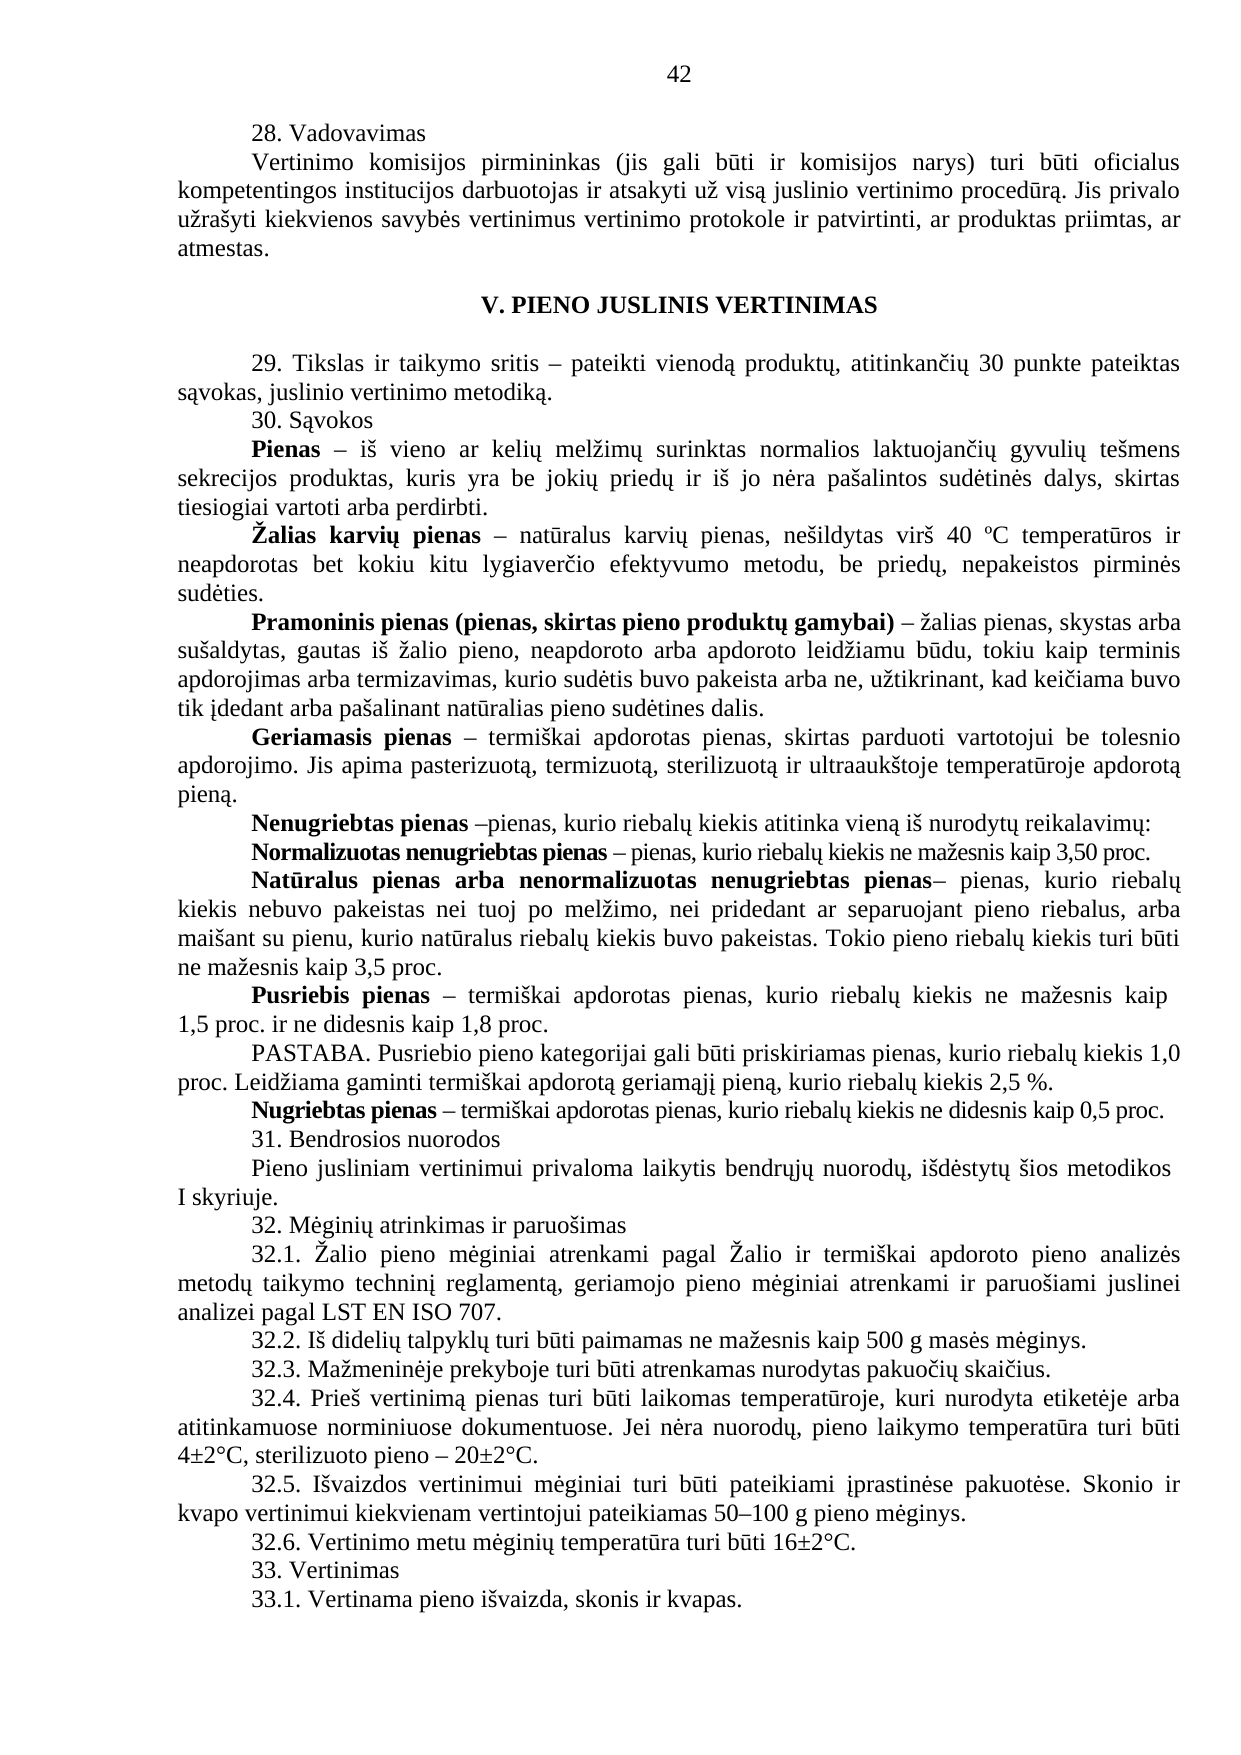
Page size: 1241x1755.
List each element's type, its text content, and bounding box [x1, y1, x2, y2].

text Pramoninis pienas (pienas, skirtas pieno produktų gamybai) – žalias pienas, skystas arba sušaldytas, gautas iš žalio pieno, neapdoroto arba apdoroto leidžiamu būdu, tokiu kaip terminis apdorojimas arba termizavimas, kurio sudėtis buvo pakeista arba ne, užtikrinant, kad keičiama buvo tik įdedant arba pašalinant natūralias pieno sudėtines dalis. [177, 607, 1181, 722]
text Vertinimo komisijos pirmininkas (jis gali būti ir komisijos narys) turi būti oficialus kompetentingos institucijos darbuotojas ir atsakyti už visą juslinio vertinimo procedūrą. Jis privalo užrašyti kiekvienos savybės vertinimus vertinimo protokole ir patvirtinti, ar produktas priimtas, ar atmestas. [177, 147, 1181, 262]
text 32.1. Žalio pieno mėginiai atrenkami pagal Žalio ir termiškai apdoroto pieno analizės metodų taikymo techninį reglamentą, geriamojo pieno mėginiai atrenkami ir paruošiami juslinei analizei pagal LST EN ISO 707. [177, 1239, 1181, 1326]
text 32.5. Išvaizdos vertinimui mėginiai turi būti pateikiami įprastinėse pakuotėse. Skonio ir kvapo vertinimui kiekvienam vertintojui pateikiamas 50–100 g pieno mėginys. [177, 1469, 1181, 1527]
text Pieno jusliniam vertinimui privaloma laikytis bendrųjų nuorodų, išdėstytų šios metodikos I skyriuje. [177, 1153, 1181, 1211]
text 32.6. Vertinimo metu mėginių temperatūra turi būti 16±2°C. [177, 1527, 1181, 1556]
text V. PIENO JUSLINIS VERTINIMAS [177, 291, 1181, 319]
text Nugriebtas pienas – termiškai apdorotas pienas, kurio riebalų kiekis ne didesnis kaip 0,5 proc. [177, 1096, 1181, 1124]
text 32.2. Iš didelių talpyklų turi būti paimamas ne mažesnis kaip 500 g masės mėginys. [177, 1326, 1181, 1354]
text 33.1. Vertinama pieno išvaizda, skonis ir kvapas. [177, 1584, 1181, 1613]
text PASTABA. Pusriebio pieno kategorijai gali būti priskiriamas pienas, kurio riebalų kiekis 1,0 proc. Leidžiama gaminti termiškai apdorotą geriamąjį pieną, kurio riebalų kiekis 2,5 %. [177, 1038, 1181, 1096]
text Geriamasis pienas – termiškai apdorotas pienas, skirtas parduoti vartotojui be tolesnio apdorojimo. Jis apima pasterizuotą, termizuotą, sterilizuotą ir ultraaukštoje temperatūroje apdorotą pieną. [177, 722, 1181, 808]
text 32. Mėginių atrinkimas ir paruošimas [177, 1211, 1181, 1239]
text Žalias karvių pienas – natūralus karvių pienas, nešildytas virš 40 ºC temperatūros ir neapdorotas bet kokiu kitu lygiaverčio efektyvumo metodu, be priedų, nepakeistos pirminės sudėties. [177, 521, 1181, 607]
text 33. Vertinimas [177, 1556, 1181, 1584]
text Normalizuotas nenugriebtas pienas – pienas, kurio riebalų kiekis ne mažesnis kaip 3,50 proc. [177, 837, 1181, 866]
text Pienas – iš vieno ar kelių melžimų surinktas normalios laktuojančių gyvulių tešmens sekrecijos produktas, kuris yra be jokių priedų ir iš jo nėra pašalintos sudėtinės dalys, skirtas tiesiogiai vartoti arba perdirbti. [177, 434, 1181, 521]
text Pusriebis pienas – termiškai apdorotas pienas, kurio riebalų kiekis ne mažesnis kaip 1,5 proc. ir ne didesnis kaip 1,8 proc. [177, 981, 1181, 1038]
text 29. Tikslas ir taikymo sritis – pateikti vienodą produktų, atitinkančių 30 punkte pateiktas sąvokas, juslinio vertinimo metodiką. [177, 348, 1181, 406]
text 32.3. Mažmeninėje prekyboje turi būti atrenkamas nurodytas pakuočių skaičius. [177, 1354, 1181, 1383]
text 32.4. Prieš vertinimą pienas turi būti laikomas temperatūroje, kuri nurodyta etiketėje arba atitinkamuose norminiuose dokumentuose. Jei nėra nuorodų, pieno laikymo temperatūra turi būti 4±2°C, sterilizuoto pieno – 20±2°C. [177, 1383, 1181, 1469]
text Nenugriebtas pienas –pienas, kurio riebalų kiekis atitinka vieną iš nurodytų reikalavimų: [177, 808, 1181, 837]
text 30. Sąvokos [177, 406, 1181, 434]
text 31. Bendrosios nuorodos [177, 1124, 1181, 1153]
text Natūralus pienas arba nenormalizuotas nenugriebtas pienas– pienas, kurio riebalų kiekis nebuvo pakeistas nei tuoj po melžimo, nei pridedant ar separuojant pieno riebalus, arba maišant su pienu, kurio natūralus riebalų kiekis buvo pakeistas. Tokio pieno riebalų kiekis turi būti ne mažesnis kaip 3,5 proc. [177, 866, 1181, 981]
text 28. Vadovavimas [177, 118, 1181, 147]
